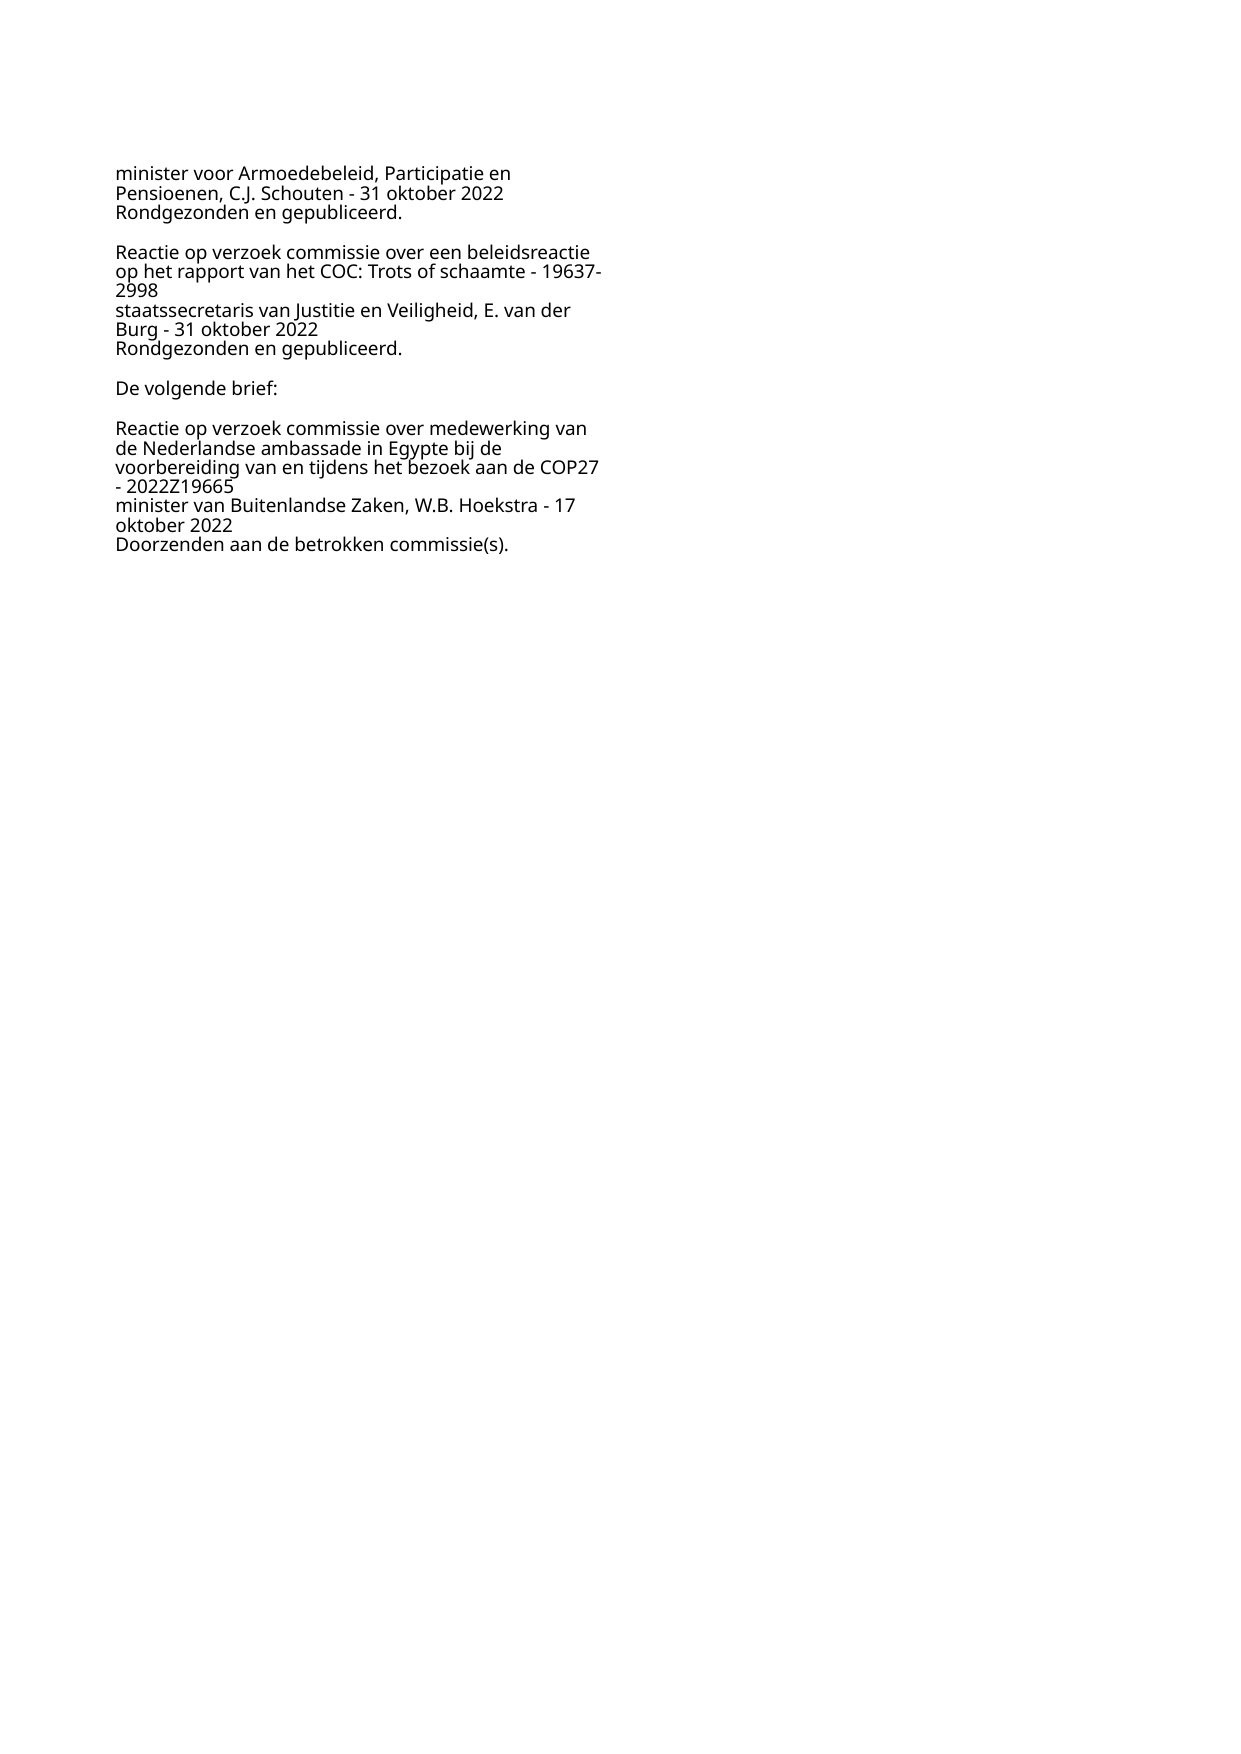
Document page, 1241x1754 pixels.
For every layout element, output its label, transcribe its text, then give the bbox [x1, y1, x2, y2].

text Reactie op verzoek commissie over medewerking van de Nederlandse ambassade in Egypte bij de voorbereiding van en tijdens het bezoek aan de COP27 - 2022Z19665 [115, 420, 605, 497]
text staatssecretaris van Justitie en Veiligheid, E. van der Burg - 31 oktober 2022 [115, 302, 605, 340]
text De volgende brief: [115, 380, 605, 399]
text Rondgezonden en gepubliceerd. [115, 340, 605, 359]
text minister voor Armoedebeleid, Participatie en Pensioenen, C.J. Schouten - 31 oktober 2022 [115, 165, 605, 204]
text Reactie op verzoek commissie over een beleidsreactie op het rapport van het COC: Trots of schaamte - 19637-2998 [115, 244, 605, 302]
text minister van Buitenlandse Zaken, W.B. Hoekstra - 17 oktober 2022 [115, 497, 605, 536]
text Rondgezonden en gepubliceerd. [115, 204, 605, 223]
text Doorzenden aan de betrokken commissie(s). [115, 536, 605, 555]
